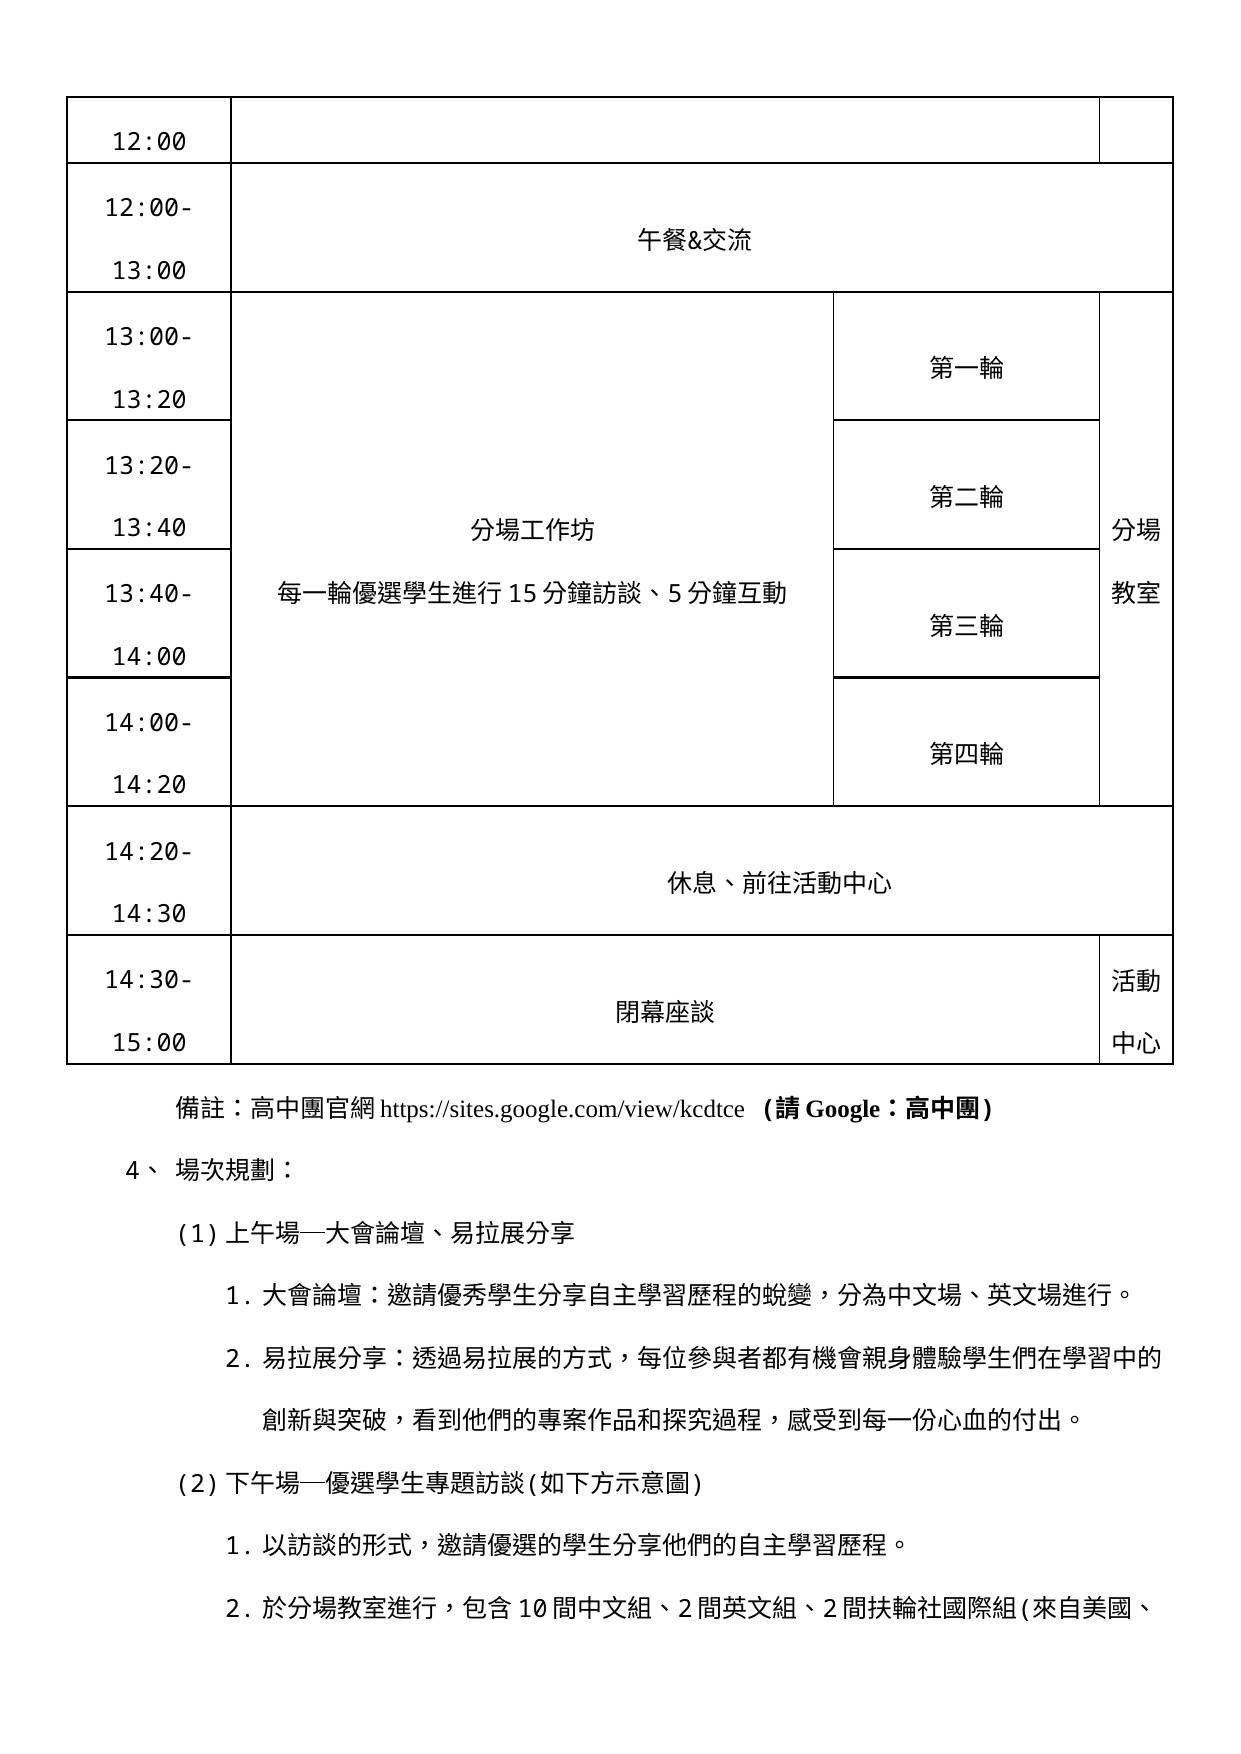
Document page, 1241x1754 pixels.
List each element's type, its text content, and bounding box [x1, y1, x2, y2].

list 以訪談的形式，邀請優選的學生分享他們的自主學習歷程。 [225, 1502, 1165, 1564]
table_cell 13:20-13:40 [68, 421, 230, 548]
list 大會論壇：邀請優秀學生分享自主學習歷程的蛻變，分為中文場、英文場進行。 [225, 1252, 1165, 1314]
table_cell 分場工作坊 每一輪優選學生進行15分鐘訪談、5分鐘互動 [232, 293, 833, 805]
table_cell 活動中心 [1100, 936, 1172, 1062]
table_cell 14:00-14:20 [68, 679, 230, 805]
table_cell 14:20-14:30 [68, 807, 230, 934]
table_cell 閉幕座談 [232, 936, 1099, 1062]
table_cell 14:30-15:00 [68, 936, 230, 1062]
table_cell 第一輪 [834, 293, 1099, 419]
list 下午場─優選學生專題訪談(如下方示意圖) [175, 1439, 1165, 1502]
table_cell 分場教室 [1100, 293, 1172, 805]
table_cell 午餐&交流 [232, 164, 1172, 291]
table_cell 13:00-13:20 [68, 293, 230, 419]
table_cell 第四輪 [834, 679, 1099, 805]
list 於分場教室進行，包含10間中文組、2間英文組、2間扶輪社國際組(來自美國、 [225, 1564, 1165, 1627]
table_cell [232, 98, 1099, 162]
table_cell 12:00 [68, 98, 230, 162]
table_cell 12:00-13:00 [68, 164, 230, 291]
list 易拉展分享：透過易拉展的方式，每位參與者都有機會親身體驗學生們在學習中的創新與突破，看到他們的專案作品和探究過程，感受到每一份心血的付出。 [225, 1314, 1165, 1439]
table_cell 休息、前往活動中心 [232, 807, 1172, 934]
text 備註：高中團官網https://sites.google.com/view/kcdtce (請Google：高中團) [175, 1065, 1165, 1127]
list 上午場─大會論壇、易拉展分享 [175, 1189, 1165, 1252]
table_cell 第二輪 [834, 421, 1099, 548]
list 場次規劃： [125, 1127, 1165, 1189]
table_cell [1100, 98, 1172, 162]
table_cell 13:40-14:00 [68, 550, 230, 676]
table_cell 第三輪 [834, 550, 1099, 676]
